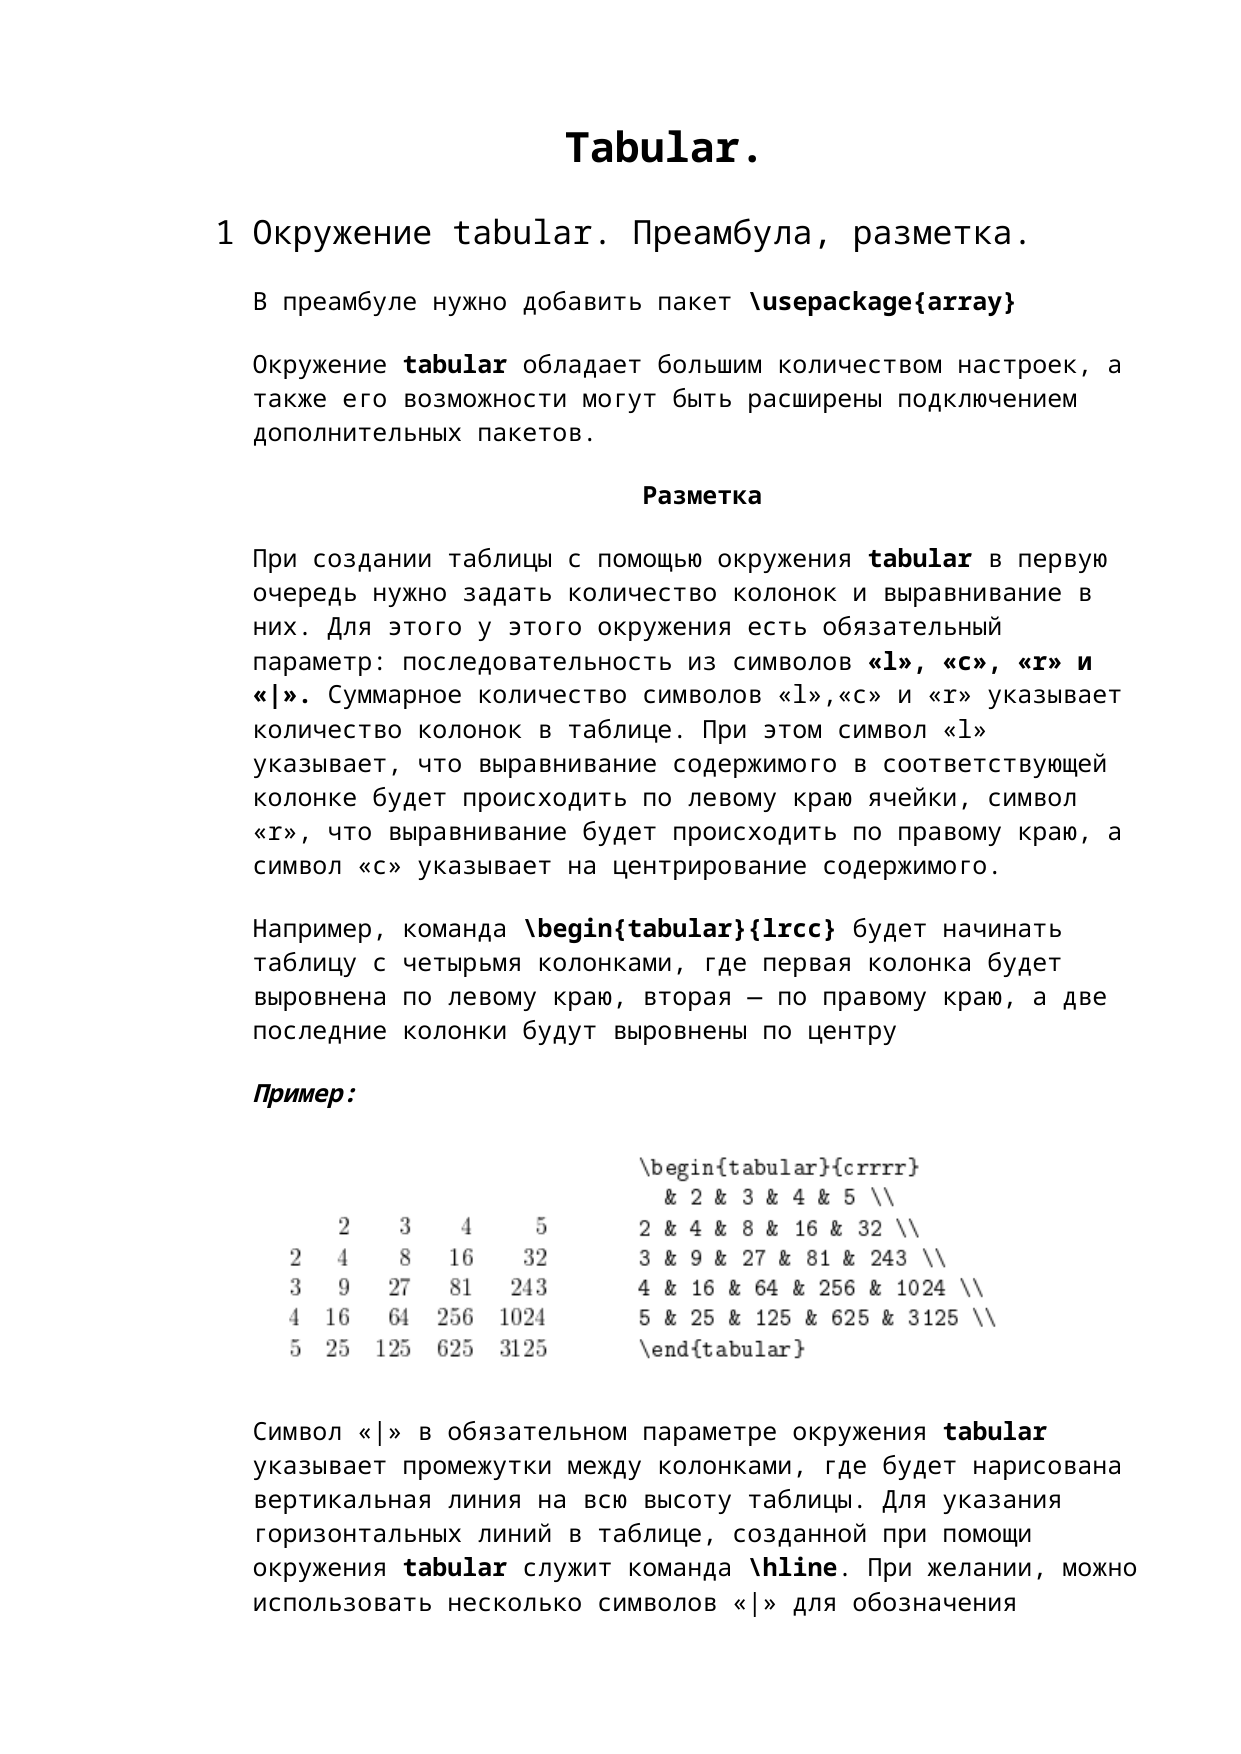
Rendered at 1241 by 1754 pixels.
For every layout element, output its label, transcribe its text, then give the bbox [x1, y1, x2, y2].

text При создании таблицы с помощью окружения tabular в первую очередь нужно задать количество колонок и выравнивание в них. Для этого у этого окружения есть обязательный параметр: последовательность из символов «l», «c», «r» и «|». Суммарное количество символов «l»,«c» и «r» указывает количество колонок в таблице. При этом символ «l» указывает, что выравнивание содержимого в соответствующей колонке будет происходить по левому краю ячейки, символ «r», что выравнивание будет происходить по правому краю, а символ «c» указывает на центрирование содержимого. [252, 541, 1152, 882]
text Символ «|» в обязательном параметре окружения tabular указывает промежутки между колонками, где будет нарисована вертикальная линия на всю высоту таблицы. Для указания горизонтальных линий в таблице, созданной при помощи окружения tabular служит команда \hline. При желании, можно использовать несколько символов «|» для обозначения [252, 1414, 1152, 1618]
picture [620, 1139, 1011, 1385]
text Окружение tabular обладает большим количеством настроек, а также его возможности могут быть расширены подключением дополнительных пакетов. [252, 346, 1152, 448]
text Пример: [252, 1076, 1152, 1110]
text Например, команда \begin{tabular}{lrcc} будет начинать таблицу с четырьмя колонками, где первая колонка будет выровнена по левому краю, вторая — по правому краю, а две последние колонки будут выровнены по центру [252, 911, 1152, 1047]
text Tabular. [177, 118, 1152, 175]
list Окружение tabular. Преамбула, разметка. [215, 208, 1152, 254]
text В преамбуле нужно добавить пакет \usepackage{array} [252, 283, 1152, 317]
text Разметка [252, 478, 1152, 512]
picture [252, 1186, 606, 1385]
